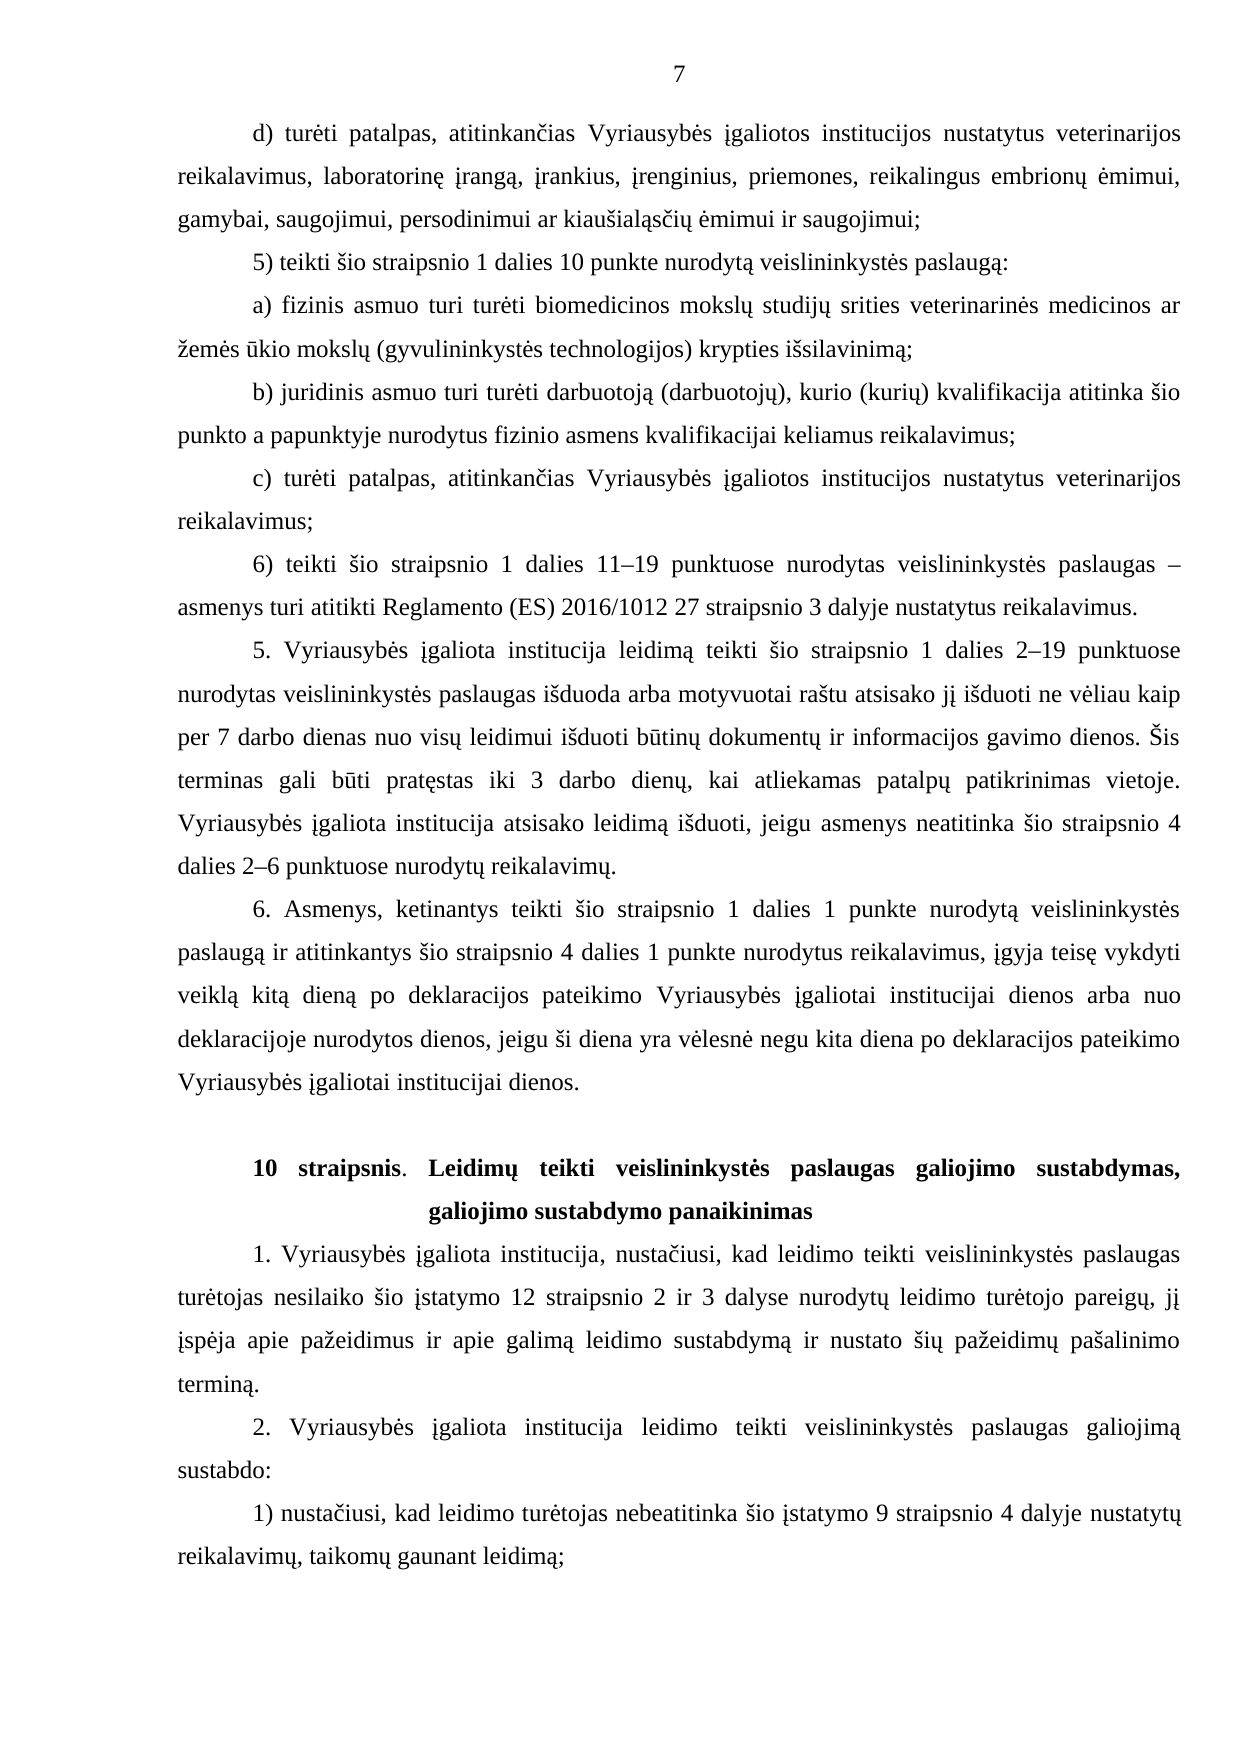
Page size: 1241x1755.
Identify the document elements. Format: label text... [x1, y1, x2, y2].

text 10 straipsnis. Leidimų teikti veislininkystės paslaugas galiojimo sustabdymas, galiojimo sustabdymo panaikinimas [252, 1153, 1181, 1225]
text c) turėti patalpas, atitinkančias Vyriausybės įgaliotos institucijos nustatytus veterinarijos reikalavimus; [177, 463, 1181, 535]
text 6. Asmenys, ketinantys teikti šio straipsnio 1 dalies 1 punkte nurodytą veislininkystės paslaugą ir atitinkantys šio straipsnio 4 dalies 1 punkte nurodytus reikalavimus, įgyja teisę vykdyti veiklą kitą dieną po deklaracijos pateikimo Vyriausybės įgaliotai institucijai dienos arba nuo deklaracijoje nurodytos dienos, jeigu ši diena yra vėlesnė negu kita diena po deklaracijos pateikimo Vyriausybės įgaliotai institucijai dienos. [177, 894, 1181, 1096]
text 6) teikti šio straipsnio 1 dalies 11–19 punktuose nurodytas veislininkystės paslaugas – asmenys turi atitikti Reglamento (ES) 2016/1012 27 straipsnio 3 dalyje nustatytus reikalavimus. [177, 549, 1181, 621]
text 5) teikti šio straipsnio 1 dalies 10 punkte nurodytą veislininkystės paslaugą: [177, 247, 1181, 276]
text d) turėti patalpas, atitinkančias Vyriausybės įgaliotos institucijos nustatytus veterinarijos reikalavimus, laboratorinę įrangą, įrankius, įrenginius, priemones, reikalingus embrionų ėmimui, gamybai, saugojimui, persodinimui ar kiaušialąsčių ėmimui ir saugojimui; [177, 118, 1181, 233]
text 2. Vyriausybės įgaliota institucija leidimo teikti veislininkystės paslaugas galiojimą sustabdo: [177, 1412, 1181, 1484]
text 5. Vyriausybės įgaliota institucija leidimą teikti šio straipsnio 1 dalies 2–19 punktuose nurodytas veislininkystės paslaugas išduoda arba motyvuotai raštu atsisako jį išduoti ne vėliau kaip per 7 darbo dienas nuo visų leidimui išduoti būtinų dokumentų ir informacijos gavimo dienos. Šis terminas gali būti pratęstas iki 3 darbo dienų, kai atliekamas patalpų patikrinimas vietoje. Vyriausybės įgaliota institucija atsisako leidimą išduoti, jeigu asmenys neatitinka šio straipsnio 4 dalies 2–6 punktuose nurodytų reikalavimų. [177, 636, 1181, 880]
text 1. Vyriausybės įgaliota institucija, nustačiusi, kad leidimo teikti veislininkystės paslaugas turėtojas nesilaiko šio įstatymo 12 straipsnio 2 ir 3 dalyse nurodytų leidimo turėtojo pareigų, jį įspėja apie pažeidimus ir apie galimą leidimo sustabdymą ir nustato šių pažeidimų pašalinimo terminą. [177, 1239, 1181, 1397]
text a) fizinis asmuo turi turėti biomedicinos mokslų studijų srities veterinarinės medicinos ar žemės ūkio mokslų (gyvulininkystės technologijos) krypties išsilavinimą; [177, 291, 1181, 362]
text 1) nustačiusi, kad leidimo turėtojas nebeatitinka šio įstatymo 9 straipsnio 4 dalyje nustatytų reikalavimų, taikomų gaunant leidimą; [177, 1498, 1181, 1570]
text b) juridinis asmuo turi turėti darbuotoją (darbuotojų), kurio (kurių) kvalifikacija atitinka šio punkto a papunktyje nurodytus fizinio asmens kvalifikacijai keliamus reikalavimus; [177, 377, 1181, 449]
